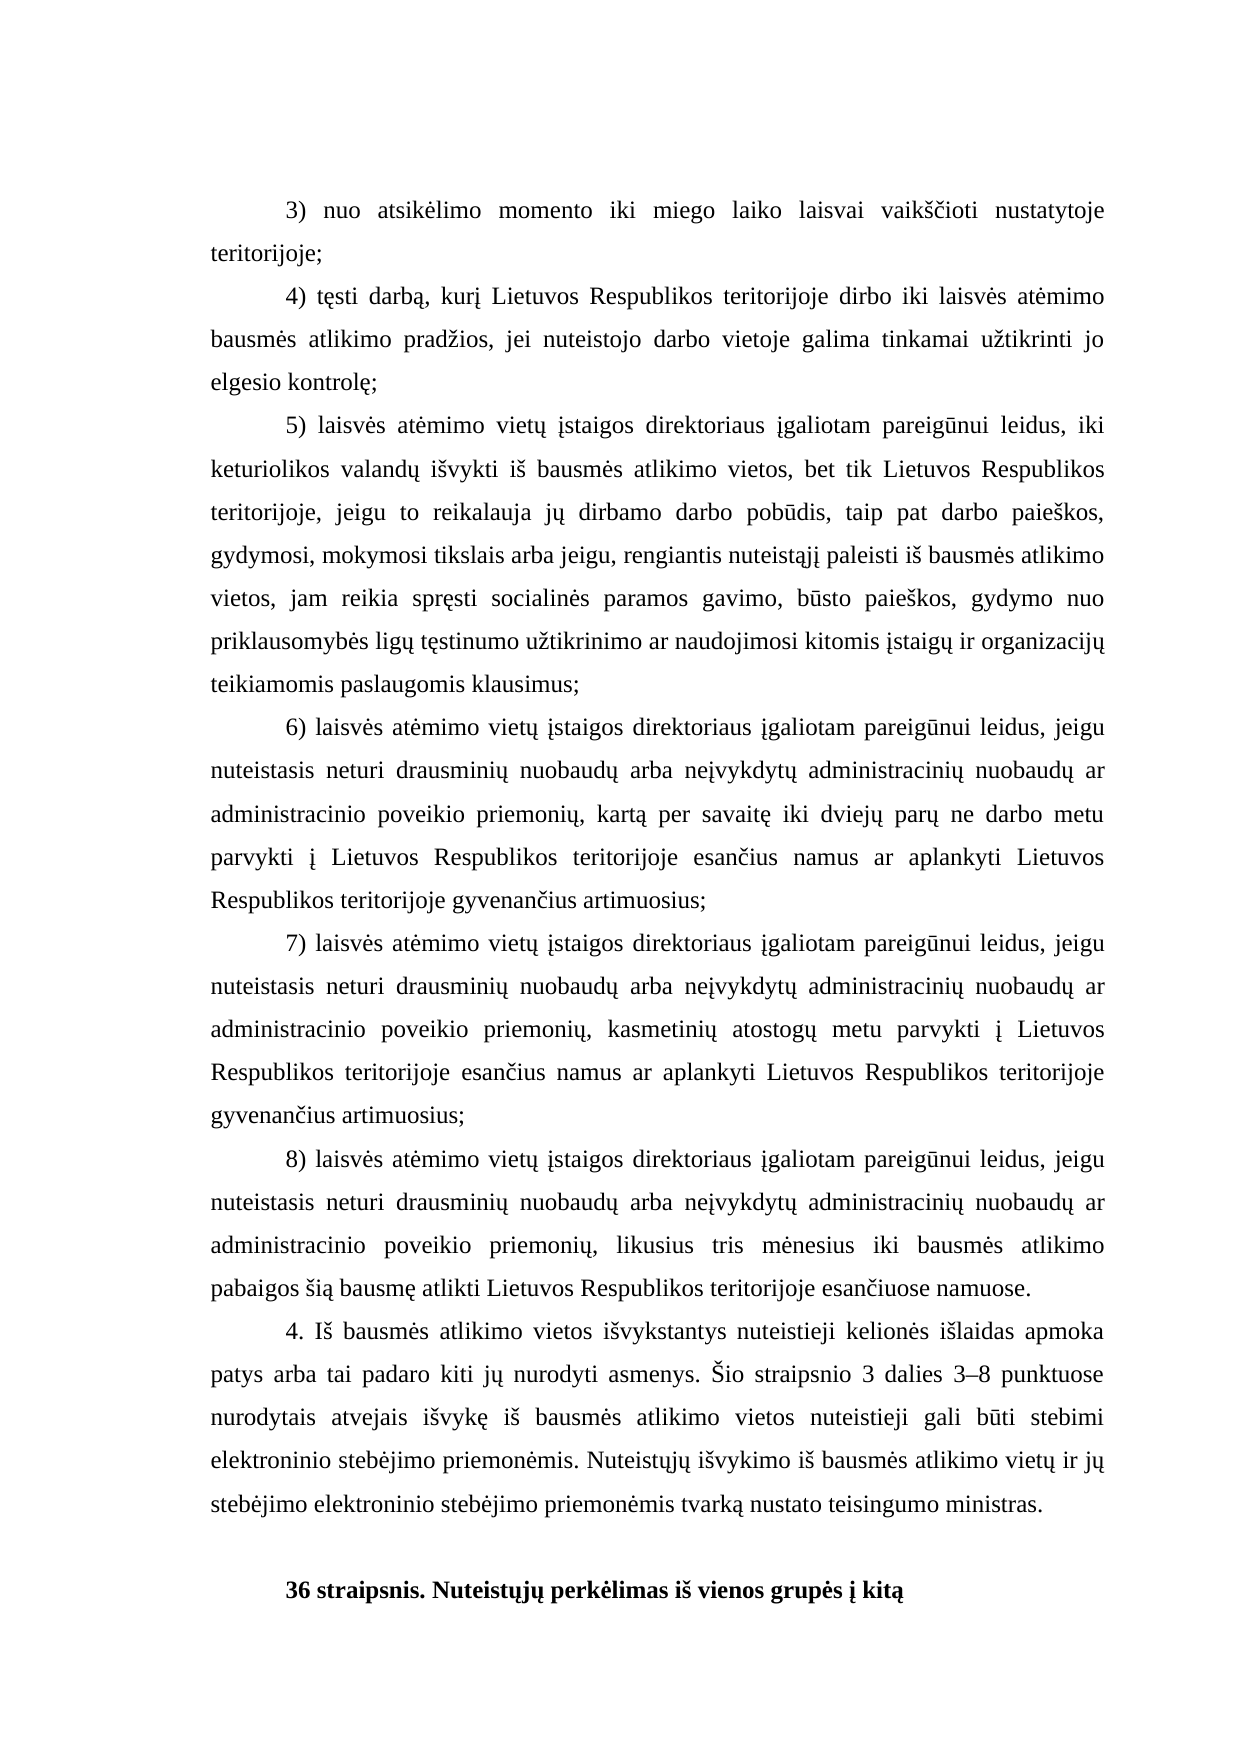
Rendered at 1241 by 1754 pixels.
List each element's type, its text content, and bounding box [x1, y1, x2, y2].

text 5) laisvės atėmimo vietų įstaigos direktoriaus įgaliotam pareigūnui leidus, iki keturiolikos valandų išvykti iš bausmės atlikimo vietos, bet tik Lietuvos Respublikos teritorijoje, jeigu to reikalauja jų dirbamo darbo pobūdis, taip pat darbo paieškos, gydymosi, mokymosi tikslais arba jeigu, rengiantis nuteistąjį paleisti iš bausmės atlikimo vietos, jam reikia spręsti socialinės paramos gavimo, būsto paieškos, gydymo nuo priklausomybės ligų tęstinumo užtikrinimo ar naudojimosi kitomis įstaigų ir organizacijų teikiamomis paslaugomis klausimus; [210, 411, 1105, 698]
text 3) nuo atsikėlimo momento iki miego laiko laisvai vaikščioti nustatytoje teritorijoje; [210, 195, 1105, 267]
text 7) laisvės atėmimo vietų įstaigos direktoriaus įgaliotam pareigūnui leidus, jeigu nuteistasis neturi drausminių nuobaudų arba neįvykdytų administracinių nuobaudų ar administracinio poveikio priemonių, kasmetinių atostogų metu parvykti į Lietuvos Respublikos teritorijoje esančius namus ar aplankyti Lietuvos Respublikos teritorijoje gyvenančius artimuosius; [210, 928, 1105, 1129]
text 4. Iš bausmės atlikimo vietos išvykstantys nuteistieji kelionės išlaidas apmoka patys arba tai padaro kiti jų nurodyti asmenys. Šio straipsnio 3 dalies 3–8 punktuose nurodytais atvejais išvykę iš bausmės atlikimo vietos nuteistieji gali būti stebimi elektroninio stebėjimo priemonėmis. Nuteistųjų išvykimo iš bausmės atlikimo vietų ir jų stebėjimo elektroninio stebėjimo priemonėmis tvarką nustato teisingumo ministras. [210, 1316, 1105, 1517]
text 36 straipsnis. Nuteistųjų perkėlimas iš vienos grupės į kitą [210, 1575, 1105, 1604]
text 4) tęsti darbą, kurį Lietuvos Respublikos teritorijoje dirbo iki laisvės atėmimo bausmės atlikimo pradžios, jei nuteistojo darbo vietoje galima tinkamai užtikrinti jo elgesio kontrolę; [210, 281, 1105, 396]
text 8) laisvės atėmimo vietų įstaigos direktoriaus įgaliotam pareigūnui leidus, jeigu nuteistasis neturi drausminių nuobaudų arba neįvykdytų administracinių nuobaudų ar administracinio poveikio priemonių, likusius tris mėnesius iki bausmės atlikimo pabaigos šią bausmę atlikti Lietuvos Respublikos teritorijoje esančiuose namuose. [210, 1144, 1105, 1302]
text 6) laisvės atėmimo vietų įstaigos direktoriaus įgaliotam pareigūnui leidus, jeigu nuteistasis neturi drausminių nuobaudų arba neįvykdytų administracinių nuobaudų ar administracinio poveikio priemonių, kartą per savaitę iki dviejų parų ne darbo metu parvykti į Lietuvos Respublikos teritorijoje esančius namus ar aplankyti Lietuvos Respublikos teritorijoje gyvenančius artimuosius; [210, 712, 1105, 914]
